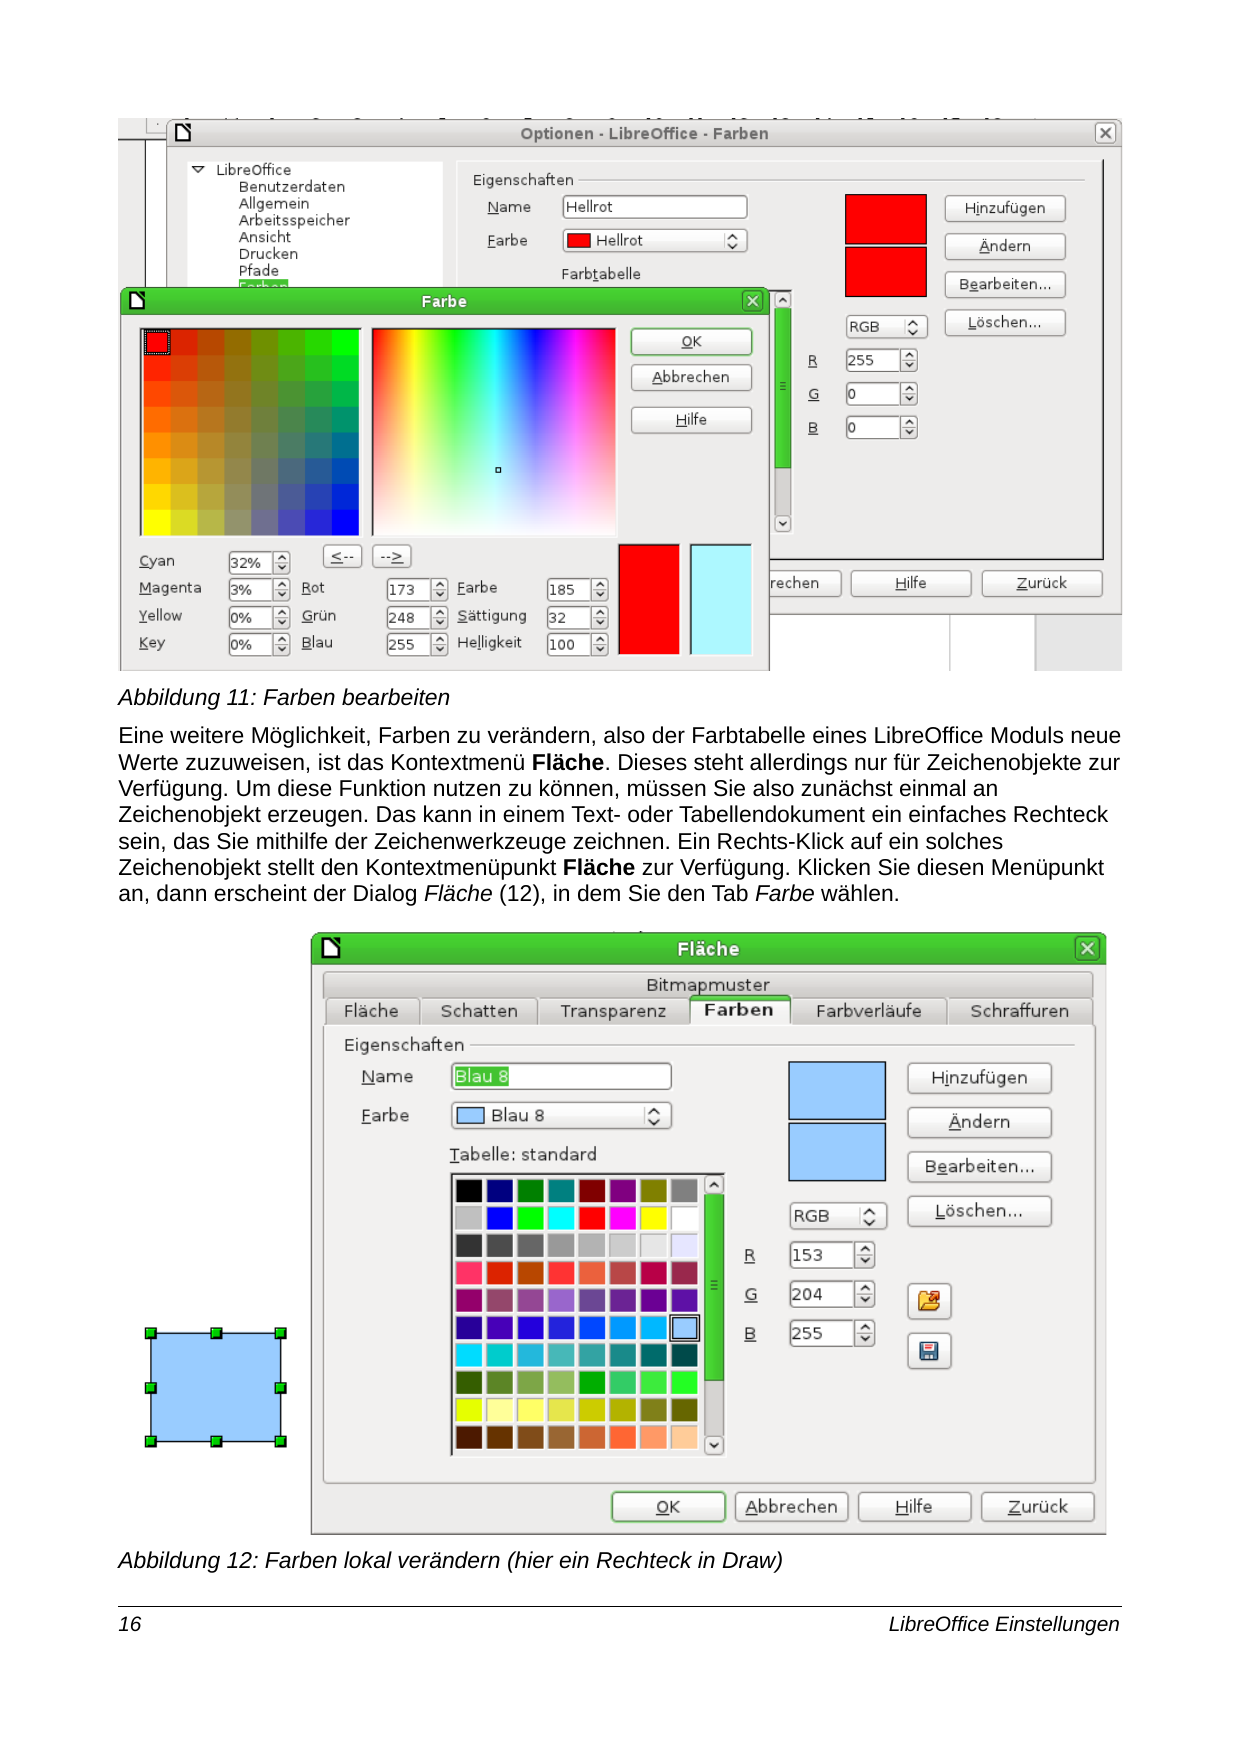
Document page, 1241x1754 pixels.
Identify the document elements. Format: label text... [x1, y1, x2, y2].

picture [133, 931, 1107, 1535]
picture [118, 118, 1123, 671]
text Eine weitere Möglichkeit, Farben zu verändern, also der Farbtabelle eines LibreOffice Moduls neue Werte zuzuweisen, ist das Kontextmenü Fläche. Dieses steht allerdings nur für Zeichenobjekte zur Verfügung. Um diese Funktion nutzen zu können, müssen Sie also zunächst einmal an Zeichenobjekt erzeugen. Das kann in einem Text- oder Tabellendokument ein einfaches Rechteck sein, das Sie mithilfe der Zeichenwerkzeuge zeichnen. Ein Rechts-Klick auf ein solches Zeichenobjekt stellt den Kontextmenüpunkt Fläche zur Verfügung. Klicken Sie diesen Menüpunkt an, dann erscheint der Dialog Fläche (Abbildung 12), in dem Sie den Tab Farbe wählen. [118, 722, 1122, 907]
text Abbildung 12: Farben lokal verändern (hier ein Rechteck in Draw) [118, 1547, 1122, 1573]
text Abbildung 11: Farben bearbeiten [118, 683, 1122, 710]
